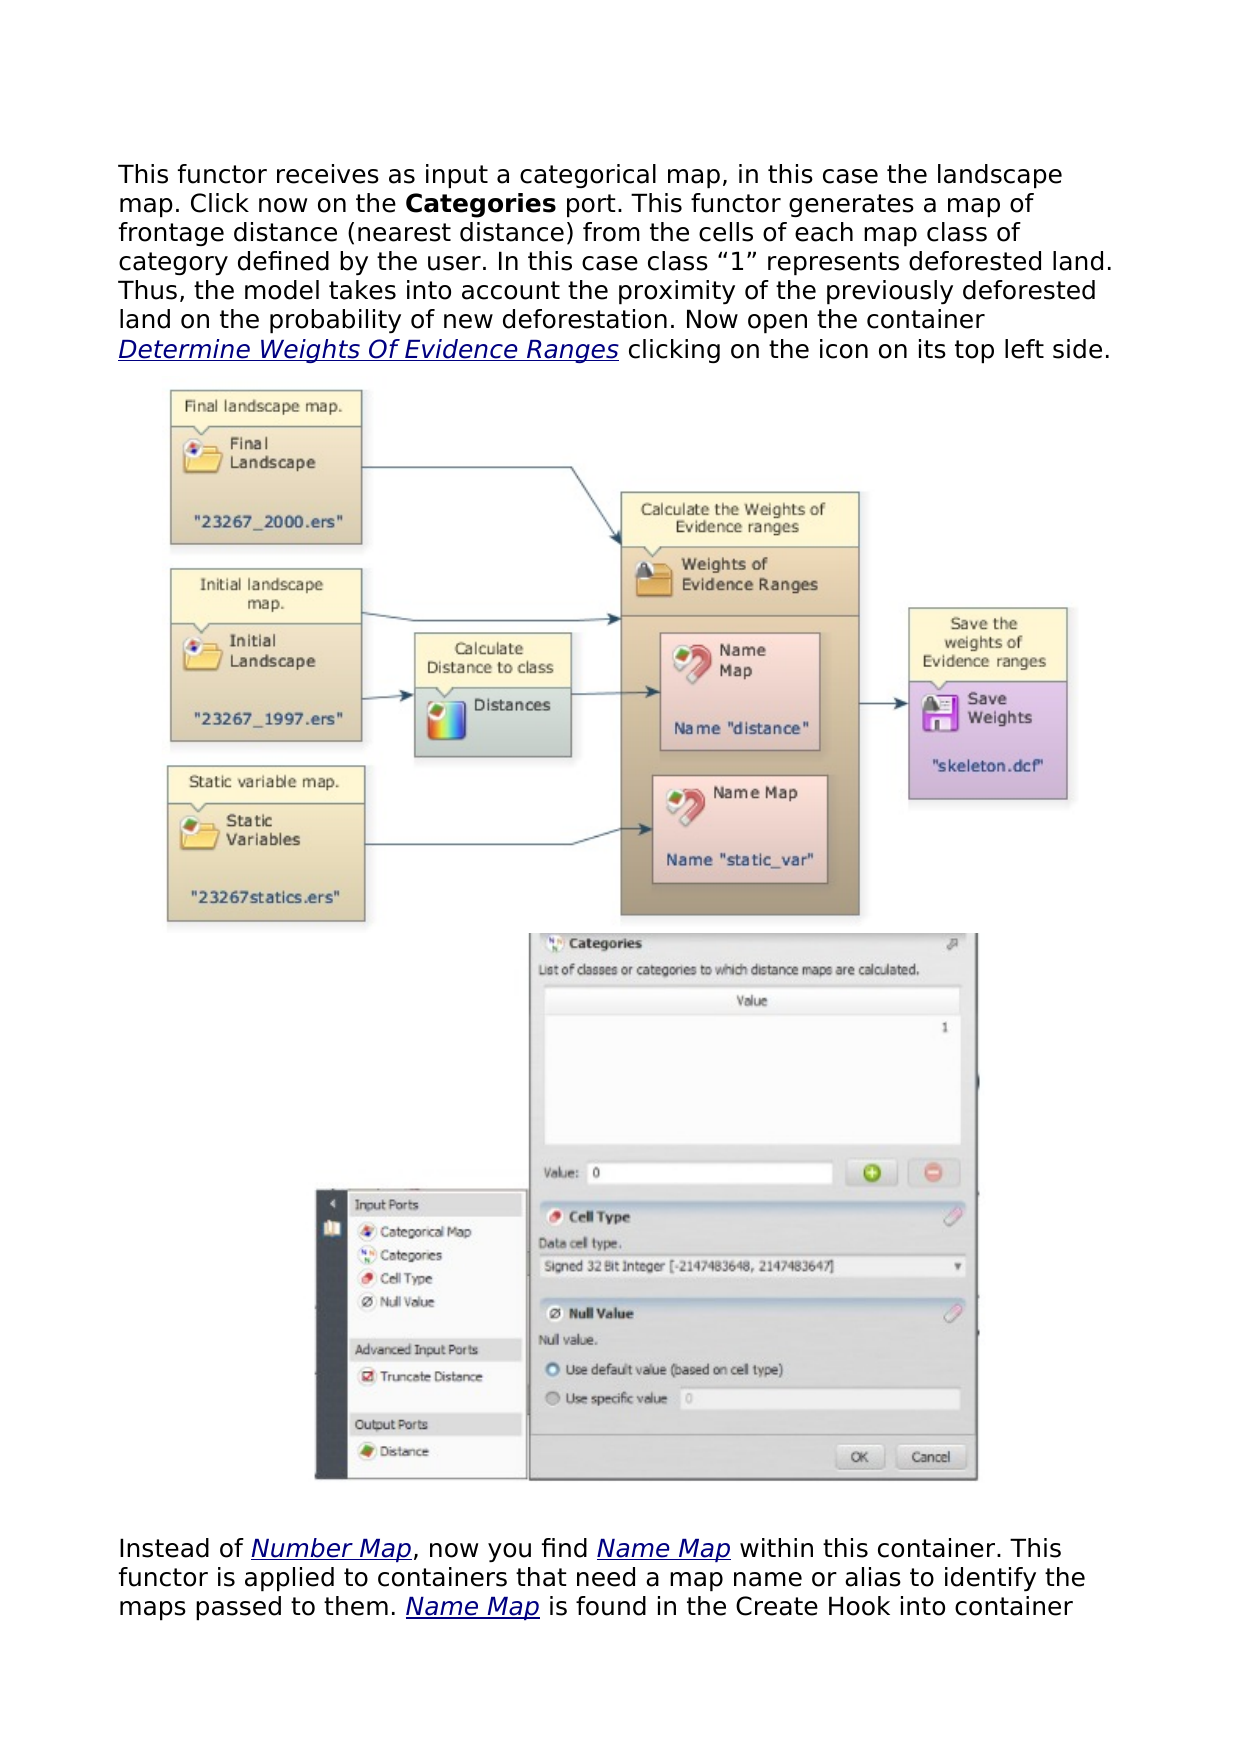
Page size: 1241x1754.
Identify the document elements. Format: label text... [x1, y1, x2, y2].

text This functor receives as input a categorical map, in this case the landscape map. Click now on the Categories port. This functor generates a map of frontage distance (nearest distance) from the cells of each map class of category defined by the user. In this case class “1” represents deforested land. Thus, the model takes into account the proximity of the previously deforested land on the probability of new deforestation. Now open the container Determine Weights Of Evidence Ranges clicking on the icon on its top left side. [118, 160, 1122, 364]
picture [161, 376, 1079, 1492]
text Instead of Number Map, now you find Name Map within this container. This functor is applied to containers that need a map name or alias to identify the maps passed to them. Name Map is found in the Create Hook into container [118, 1534, 1122, 1621]
